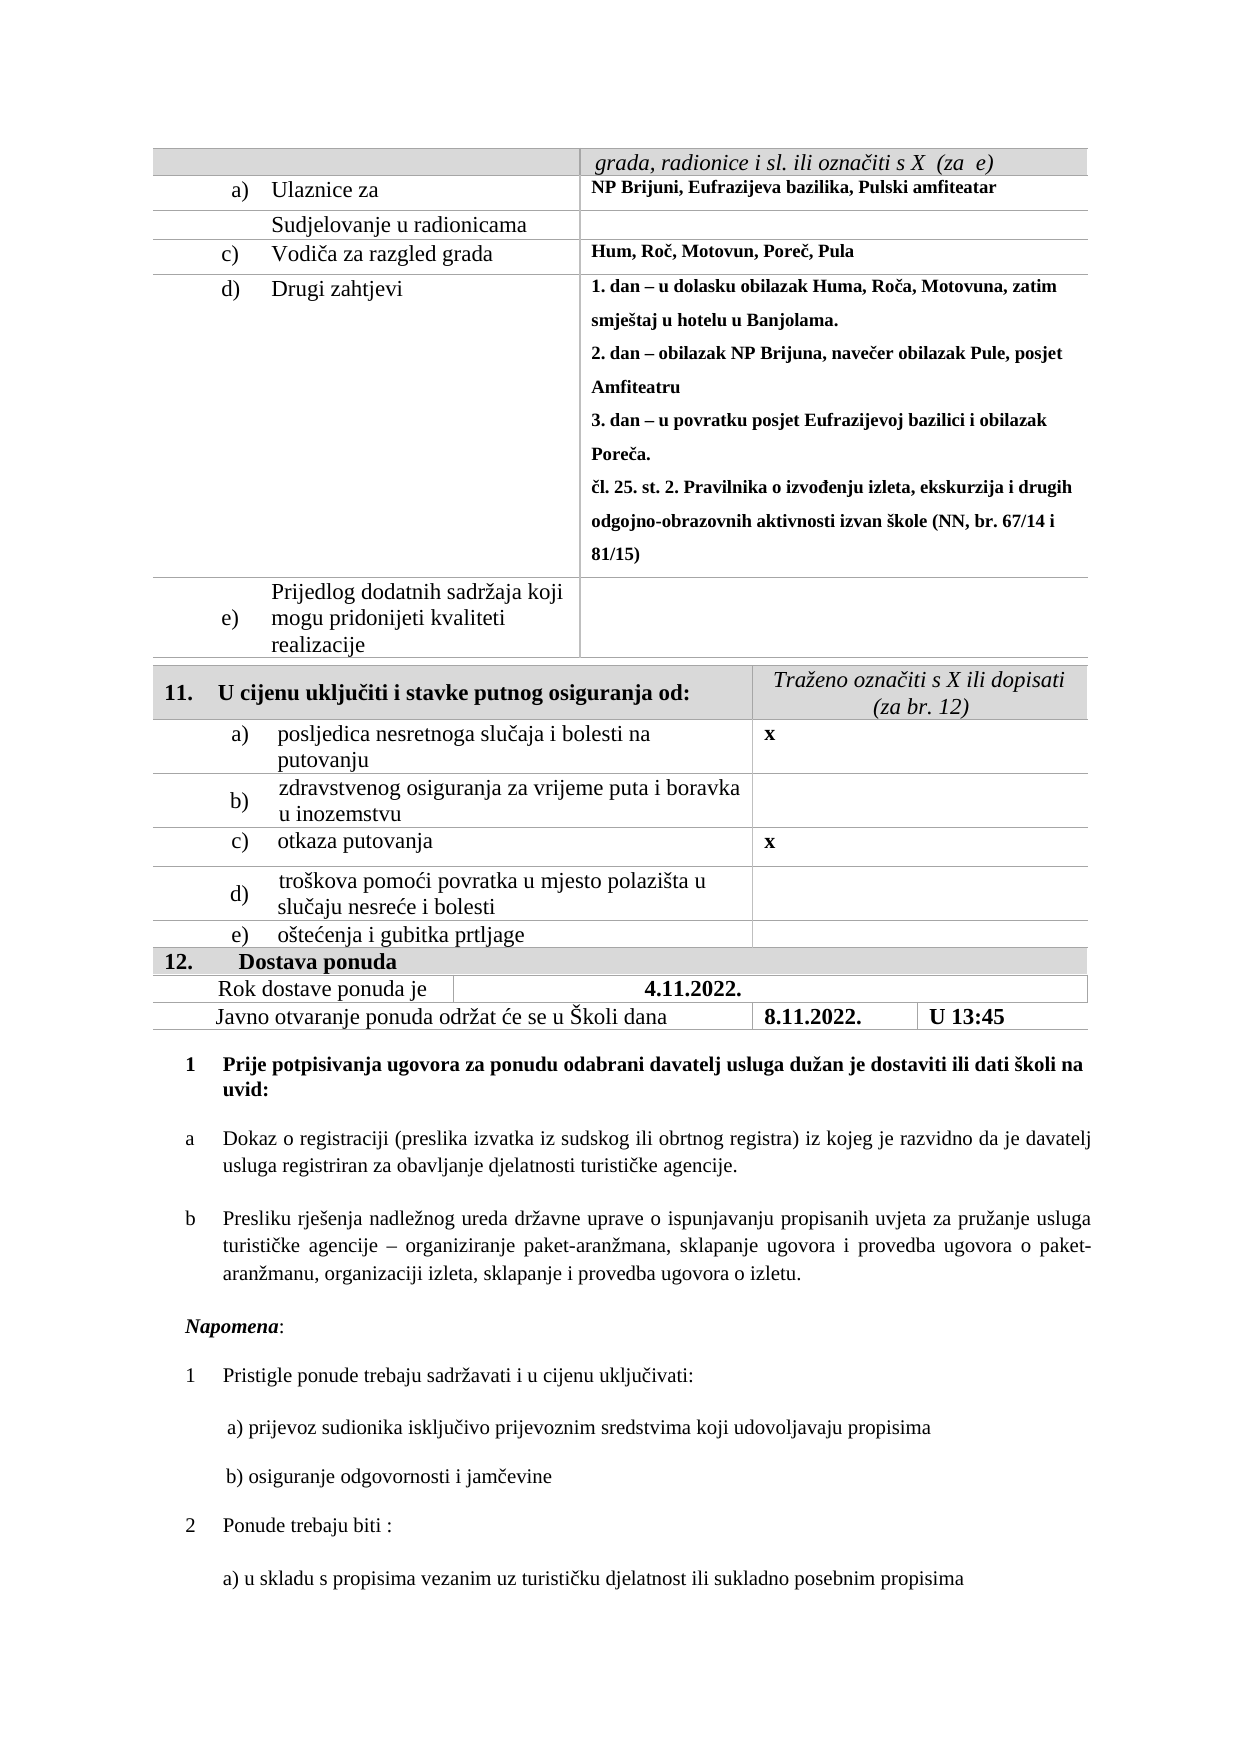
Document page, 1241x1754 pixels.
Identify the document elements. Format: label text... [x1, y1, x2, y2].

table_cell 8.11.2022. [753, 1003, 917, 1029]
table_cell [153, 578, 206, 657]
list Dokaz o registraciji (preslika izvatka iz sudskog ili obrtnog registra) iz kojeg je razvidno da je davatelj usluga registriran za obavljanje djelatnosti turističke agencije. [185, 1126, 1093, 1177]
table_cell [153, 275, 206, 577]
table_cell [206, 211, 260, 239]
table_cell [753, 774, 1087, 827]
table_cell a) [206, 720, 260, 773]
table_cell e) [206, 921, 260, 947]
table_cell Ulaznice za [260, 176, 579, 209]
table_cell [753, 921, 1087, 947]
table_cell [753, 867, 1087, 920]
table_cell Javno otvaranje ponuda održat će se u Školi dana [153, 1003, 752, 1029]
table_cell [153, 149, 206, 175]
table_cell c) [206, 828, 260, 866]
table_cell 11. [153, 666, 206, 719]
table_cell e) [206, 578, 260, 657]
table_cell [153, 211, 206, 239]
table_cell [153, 658, 206, 665]
table_cell zdravstvenog osiguranja za vrijeme puta i boravka u inozemstvu [260, 774, 752, 827]
table_cell x [753, 720, 1087, 773]
table_cell Traženo označiti s X ili dopisati (za br. 12) [753, 666, 1087, 719]
table_cell b) [206, 774, 260, 827]
table_cell [153, 921, 206, 947]
list Ponude trebaju biti : [185, 1513, 1093, 1537]
table_cell [153, 774, 206, 827]
table_cell [153, 828, 206, 866]
table_cell [580, 658, 1087, 665]
table_cell 1. dan – u dolasku obilazak Huma, Roča, Motovuna, zatim smještaj u hotelu u Banjolama. 2. dan – obilazak NP Brijuna, navečer obilazak Pule, posjet Amfiteatru 3. dan – u povratku posjet Eufrazijevoj bazilici i obilazak Poreča. čl. 25. st. 2. Pravilnika o izvođenju izleta, ekskurzija i drugih odgojno-obrazovnih aktivnosti izvan škole (NN, br. 67/14 i 81/15) [581, 275, 1087, 577]
text Napomena: [185, 1313, 1093, 1338]
table_cell oštećenja i gubitka prtljage [260, 921, 752, 947]
table_cell [206, 658, 302, 665]
text b) osiguranje odgovornosti i jamčevine [148, 1464, 1093, 1488]
text a) u skladu s propisima vezanim uz turističku djelatnost ili sukladno posebnim propisima [223, 1566, 1093, 1590]
table_cell [581, 578, 1087, 657]
table_cell c) [206, 240, 260, 274]
list Presliku rješenja nadležnog ureda državne uprave o ispunjavanju propisanih uvjeta za pružanje usluga turističke agencije – organiziranje paket-aranžmana, sklapanje ugovora i provedba ugovora o paket-aranžmanu, organizaciji izleta, sklapanje i provedba ugovora o izletu. [185, 1206, 1093, 1285]
table_cell Drugi zahtjevi [260, 275, 579, 577]
table_cell Prijedlog dodatnih sadržaja koji mogu pridonijeti kvaliteti realizacije [260, 578, 579, 657]
table_cell posljedica nesretnoga slučaja i bolesti na putovanju [260, 720, 752, 773]
table_cell a) [206, 176, 260, 209]
table_cell [153, 720, 206, 773]
table_cell [581, 211, 1087, 239]
table_cell d) [206, 867, 260, 920]
table_cell d) [206, 275, 260, 577]
table_cell [153, 867, 206, 920]
table_cell troškova pomoći povratka u mjesto polazišta u slučaju nesreće i bolesti [260, 867, 752, 920]
table_cell [302, 658, 580, 665]
table_cell Sudjelovanje u radionicama [260, 211, 579, 239]
table_cell Hum, Roč, Motovun, Poreč, Pula [581, 240, 1087, 274]
table_cell 4.11.2022. [454, 976, 753, 1002]
table_cell U 13:45 [918, 1003, 1087, 1029]
table_cell NP Brijuni, Eufrazijeva bazilika, Pulski amfiteatar [581, 176, 1087, 209]
table_cell Vodiča za razgled grada [260, 240, 579, 274]
table_cell x [753, 828, 1087, 866]
table_cell [153, 176, 206, 209]
table_cell Rok dostave ponuda je [206, 976, 453, 1002]
list Pristigle ponude trebaju sadržavati i u cijenu uključivati: [185, 1363, 1093, 1387]
list Prije potpisivanja ugovora za ponudu odabrani davatelj usluga dužan je dostaviti ili dati školi na uvid: [185, 1052, 1093, 1101]
table_cell [753, 976, 1087, 1002]
table_cell 12. Dostava ponuda [153, 948, 1087, 974]
table_cell U cijenu uključiti i stavke putnog osiguranja od: [206, 666, 752, 719]
table_cell [206, 149, 579, 175]
table_cell otkaza putovanja [260, 828, 752, 866]
text a) prijevoz sudionika isključivo prijevoznim sredstvima koji udovoljavaju propisima [185, 1415, 1093, 1439]
table_cell [153, 240, 206, 274]
table_cell grada, radionice i sl. ili označiti s X (za e) [581, 149, 1087, 175]
table_cell [153, 976, 206, 1002]
